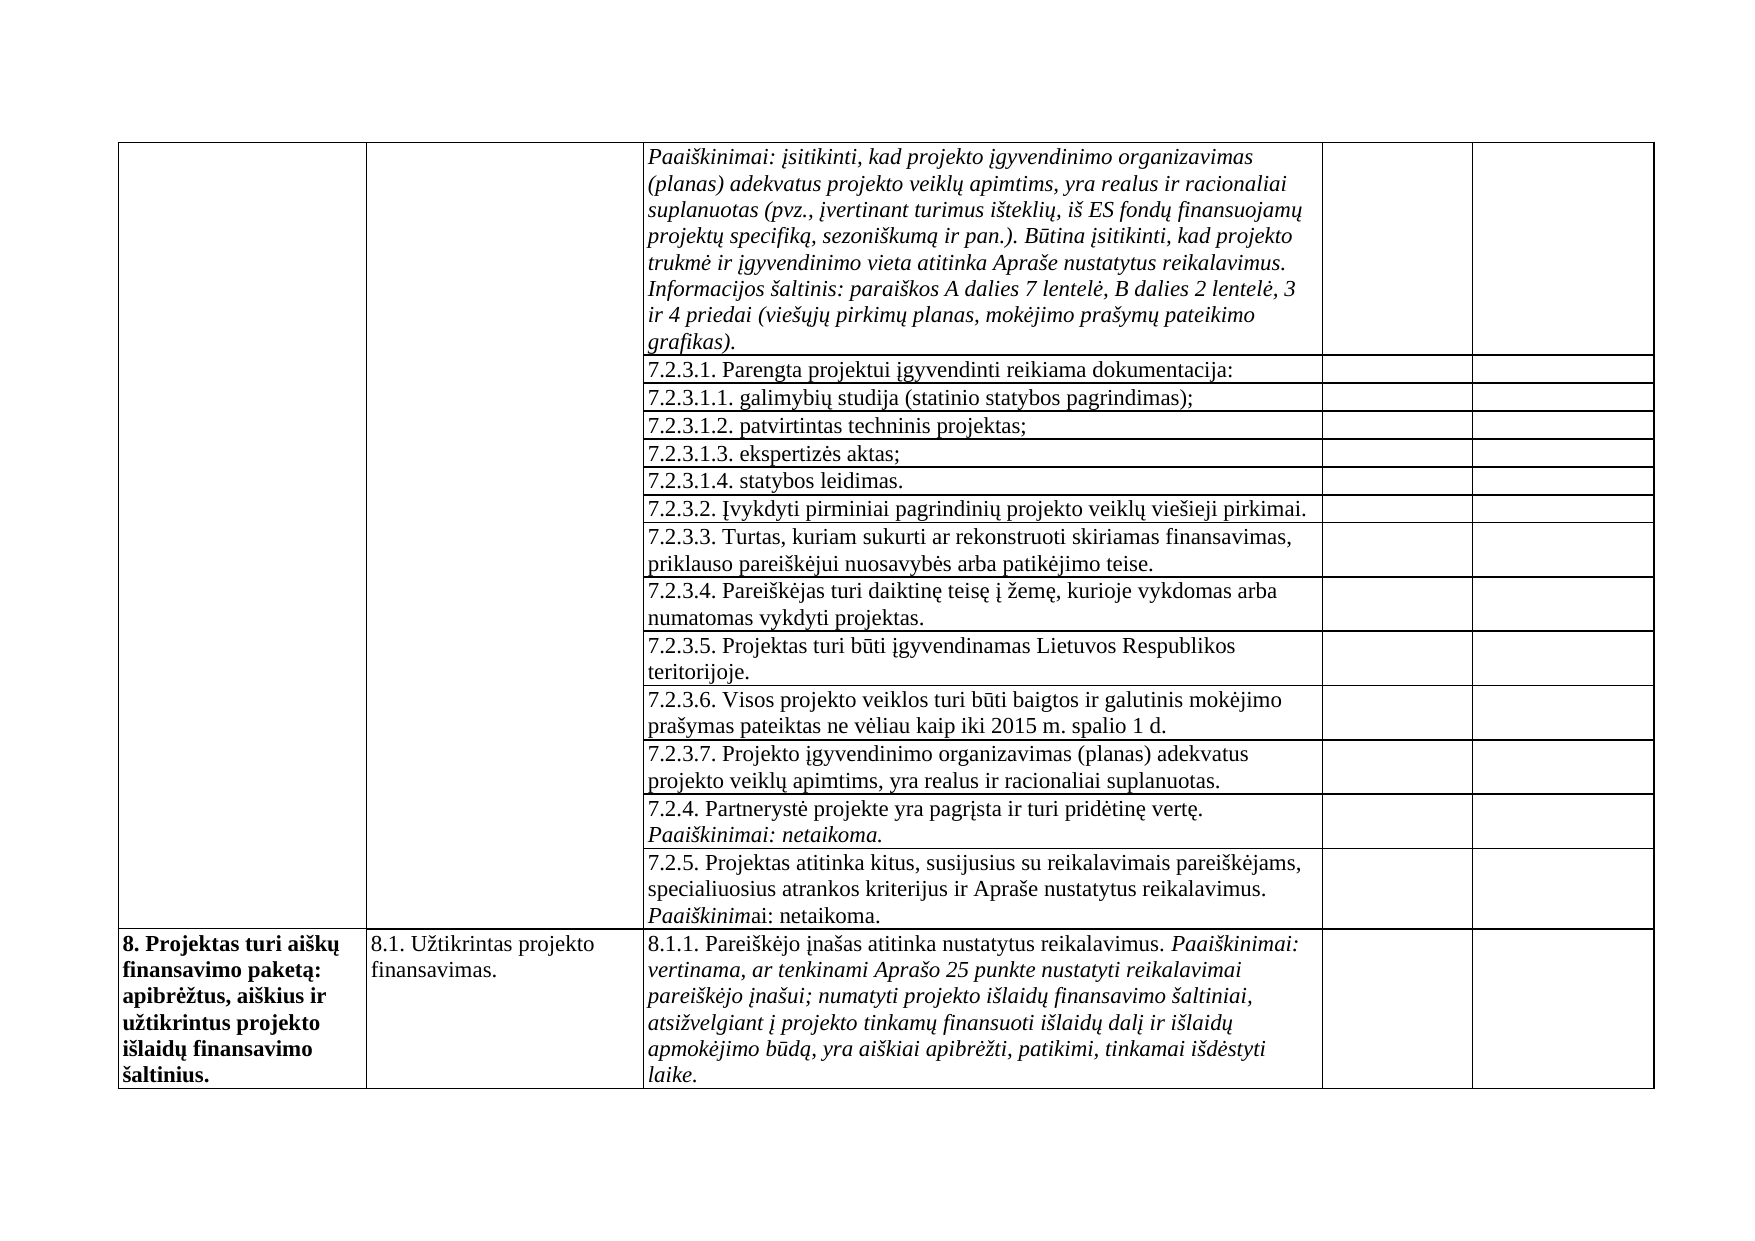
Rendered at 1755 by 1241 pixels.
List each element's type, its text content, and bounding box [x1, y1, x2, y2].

table_cell 7.2.3.1.3. ekspertizės aktas; [644, 440, 1322, 466]
table_cell 7.2.3.1. Parengta projektui įgyvendinti reikiama dokumentacija: [644, 356, 1322, 382]
table_cell [1473, 384, 1653, 410]
table_cell [1473, 440, 1653, 466]
table_cell [1473, 356, 1653, 382]
table_cell [1323, 686, 1472, 739]
table_cell 7.2.3.1.1. galimybių studija (statinio statybos pagrindimas); [644, 384, 1322, 410]
table_cell [1473, 412, 1653, 438]
table_cell [1323, 440, 1472, 466]
table_cell [1323, 412, 1472, 438]
table_cell [1473, 930, 1653, 1088]
table_cell [1323, 741, 1472, 793]
table_cell [1473, 523, 1653, 576]
table_cell 7.2.3.2. Įvykdyti pirminiai pagrindinių projekto veiklų viešieji pirkimai. [644, 496, 1322, 522]
table_cell 7.2.3.3. Turtas, kuriam sukurti ar rekonstruoti skiriamas finansavimas, priklauso pareiškėjui nuosavybės arba patikėjimo teise. [644, 523, 1322, 576]
table_cell 7.2.3.1.2. patvirtintas techninis projektas; [644, 412, 1322, 438]
table_cell [1473, 849, 1653, 928]
table_cell 8.1.1. Pareiškėjo įnašas atitinka nustatytus reikalavimus. Paaiškinimai: vertinama, ar tenkinami Aprašo 25 punkte nustatyti reikalavimai pareiškėjo įnašui; numatyti projekto išlaidų finansavimo šaltiniai, atsižvelgiant į projekto tinkamų finansuoti išlaidų dalį ir išlaidų apmokėjimo būdą, yra aiškiai apibrėžti, patikimi, tinkamai išdėstyti laike. [644, 930, 1322, 1088]
table_cell [1473, 496, 1653, 522]
table_cell 7.2.3.4. Pareiškėjas turi daiktinę teisę į žemę, kurioje vykdomas arba numatomas vykdyti projektas. [644, 578, 1322, 630]
table_cell [1323, 578, 1472, 630]
table_cell 7.2.4. Partnerystė projekte yra pagrįsta ir turi pridėtinę vertę. Paaiškinimai: netaikoma. [644, 795, 1322, 847]
table_cell 7.2.3.1.4. statybos leidimas. [644, 468, 1322, 494]
table_cell [1323, 468, 1472, 494]
table_cell [1323, 356, 1472, 382]
table_cell [1473, 578, 1653, 630]
table_cell 7.2.3.7. Projekto įgyvendinimo organizavimas (planas) adekvatus projekto veiklų apimtims, yra realus ir racionaliai suplanuotas. [644, 741, 1322, 793]
table_cell [1473, 143, 1653, 354]
table_cell [1323, 795, 1472, 847]
table_cell 8. Projektas turi aiškų finansavimo paketą: apibrėžtus, aiškius ir užtikrintus projekto išlaidų finansavimo šaltinius. [119, 929, 366, 1088]
table_cell 8.1. Užtikrintas projekto finansavimas. [367, 930, 643, 1088]
table_cell 7.2.5. Projektas atitinka kitus, susijusius su reikalavimais pareiškėjams, specialiuosius atrankos kriterijus ir Apraše nustatytus reikalavimus. Paaiškinimai: netaikoma. [644, 849, 1322, 928]
table_cell [1323, 930, 1472, 1088]
table_cell [367, 143, 643, 928]
table_cell [1323, 496, 1472, 522]
table_cell [1473, 741, 1653, 793]
table_cell [1473, 686, 1653, 739]
table_cell [1323, 849, 1472, 928]
table_cell [1323, 143, 1472, 354]
table_cell [1323, 632, 1472, 684]
table_cell [1473, 632, 1653, 684]
table_cell [1473, 468, 1653, 494]
table_cell 7.2.3.5. Projektas turi būti įgyvendinamas Lietuvos Respublikos teritorijoje. [644, 632, 1322, 684]
table_cell Paaiškinimai: įsitikinti, kad projekto įgyvendinimo organizavimas (planas) adekvatus projekto veiklų apimtims, yra realus ir racionaliai suplanuotas (pvz., įvertinant turimus išteklių, iš ES fondų finansuojamų projektų specifiką, sezoniškumą ir pan.). Būtina įsitikinti, kad projekto trukmė ir įgyvendinimo vieta atitinka Apraše nustatytus reikalavimus. Informacijos šaltinis: paraiškos A dalies 7 lentelė, B dalies 2 lentelė, 3 ir 4 priedai (viešųjų pirkimų planas, mokėjimo prašymų pateikimo grafikas). [644, 143, 1322, 354]
table_cell [1323, 384, 1472, 410]
table_cell [1473, 795, 1653, 847]
table_cell [1323, 523, 1472, 576]
table_cell [119, 143, 366, 928]
table_cell 7.2.3.6. Visos projekto veiklos turi būti baigtos ir galutinis mokėjimo prašymas pateiktas ne vėliau kaip iki 2015 m. spalio 1 d. [644, 686, 1322, 739]
